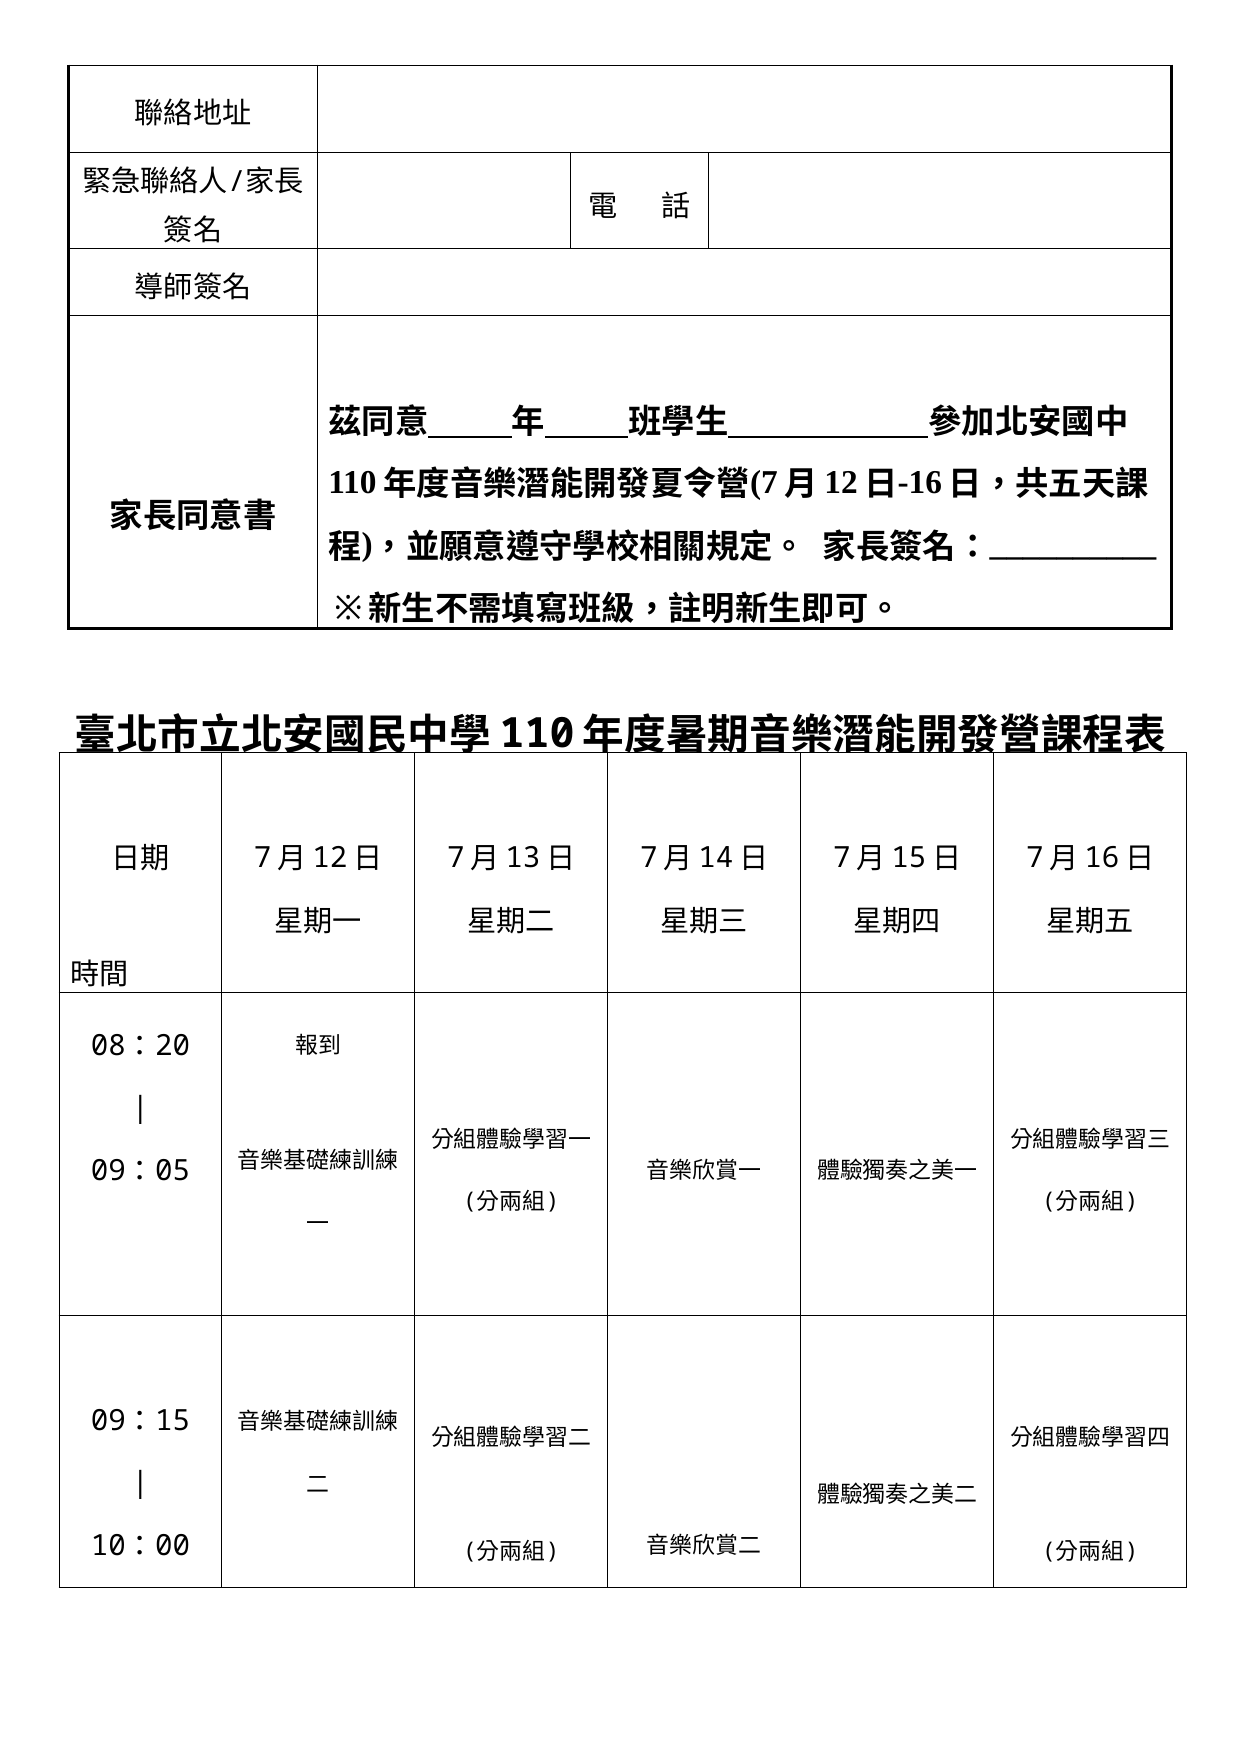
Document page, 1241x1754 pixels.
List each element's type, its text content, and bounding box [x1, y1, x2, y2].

table_cell 電 話 [571, 153, 708, 248]
table_cell 分組體驗學習一 (分兩組) [415, 993, 607, 1314]
table_cell 音樂欣賞一 [608, 993, 800, 1314]
table_cell 分組體驗學習二 (分兩組) [415, 1316, 607, 1587]
table_header 7月14日 星期三 [608, 753, 800, 992]
table_cell [709, 153, 1170, 248]
table_cell 體驗獨奏之美一 [801, 993, 993, 1314]
table_header 7月12日 星期一 [222, 753, 414, 992]
table_cell 緊急聯絡人/家長 簽名 [70, 153, 317, 248]
table_cell 導師簽名 [70, 249, 317, 315]
table_cell [318, 249, 1170, 315]
table_header 7月13日 星期二 [415, 753, 607, 992]
table_cell [318, 153, 570, 248]
table_header 日期 時間 [60, 753, 221, 992]
table_cell 分組體驗學習四 (分兩組) [994, 1316, 1186, 1587]
table_cell 家長同意書 [70, 316, 317, 627]
table_cell 分組體驗學習三 (分兩組) [994, 993, 1186, 1314]
table_cell 茲同意 年 班學生 參加北安國中110年度音樂潛能開發夏令營(7月12日-16日，共五天課程)，並願意遵守學校相關規定。 家長簽名：__________ 新生不需填寫班級，註明新生即可。 [318, 316, 1170, 627]
table_cell 聯絡地址 [70, 66, 317, 152]
table_cell 報到 音樂基礎練訓練一 [222, 993, 414, 1314]
table_header 7月16日 星期五 [994, 753, 1186, 992]
table_header 7月15日 星期四 [801, 753, 993, 992]
table_cell 09：15 | 10：00 [60, 1316, 221, 1587]
table_cell [318, 66, 1170, 152]
text 臺北市立北安國民中學110年度暑期音樂潛能開發營課程表 [59, 689, 1181, 752]
table_cell 08：20 | 09：05 [60, 993, 221, 1314]
table_cell 音樂基礎練訓練二 [222, 1316, 414, 1587]
table_cell 體驗獨奏之美二 [801, 1316, 993, 1587]
table_cell 音樂欣賞二 [608, 1316, 800, 1587]
